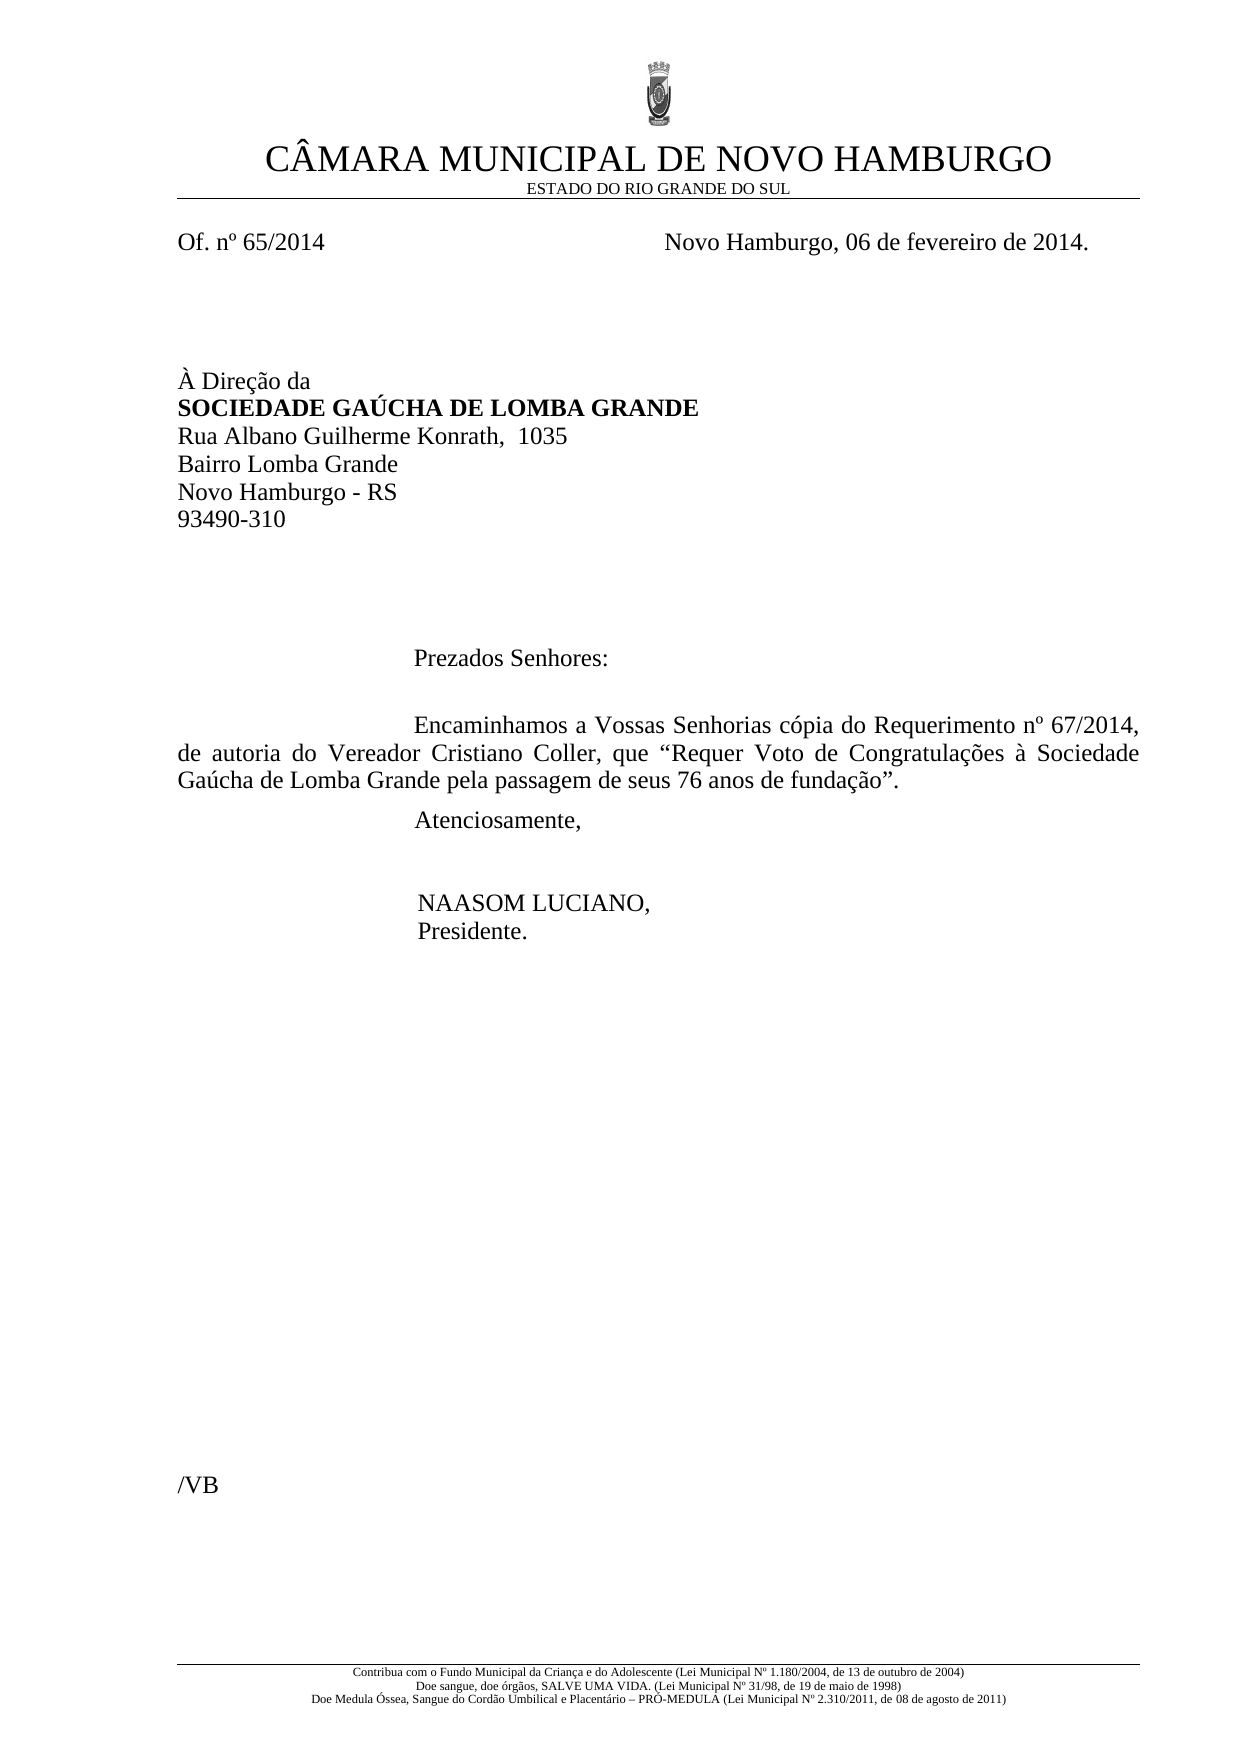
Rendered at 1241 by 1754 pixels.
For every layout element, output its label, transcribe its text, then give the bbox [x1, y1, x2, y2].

text Bairro Lomba Grande [177, 450, 1140, 478]
text Encaminhamos a Vossas Senhorias cópia do Requerimento nº 67/2014, de autoria do Vereador Cristiano Coller, que “Requer Voto de Congratulações à Sociedade Gaúcha de Lomba Grande pela passagem de seus 76 anos de fundação”. [177, 711, 1140, 794]
text SOCIEDADE GAÚCHA DE LOMBA GRANDE [177, 394, 1140, 422]
text Rua Albano Guilherme Konrath, 1035 [177, 422, 1140, 450]
text Presidente. [177, 917, 1140, 944]
text Atenciosamente, [414, 806, 1140, 834]
text NAASOM LUCIANO, [177, 889, 1140, 917]
text Novo Hamburgo - RS [177, 478, 1140, 505]
text 93490-310 [177, 505, 1140, 533]
text Of. nº 65/2014 Novo Hamburgo, 06 de fevereiro de 2014. [177, 228, 1140, 256]
text À Direção da [177, 367, 1140, 394]
text Prezados Senhores: [177, 644, 1140, 672]
text /VB [177, 1471, 1140, 1499]
